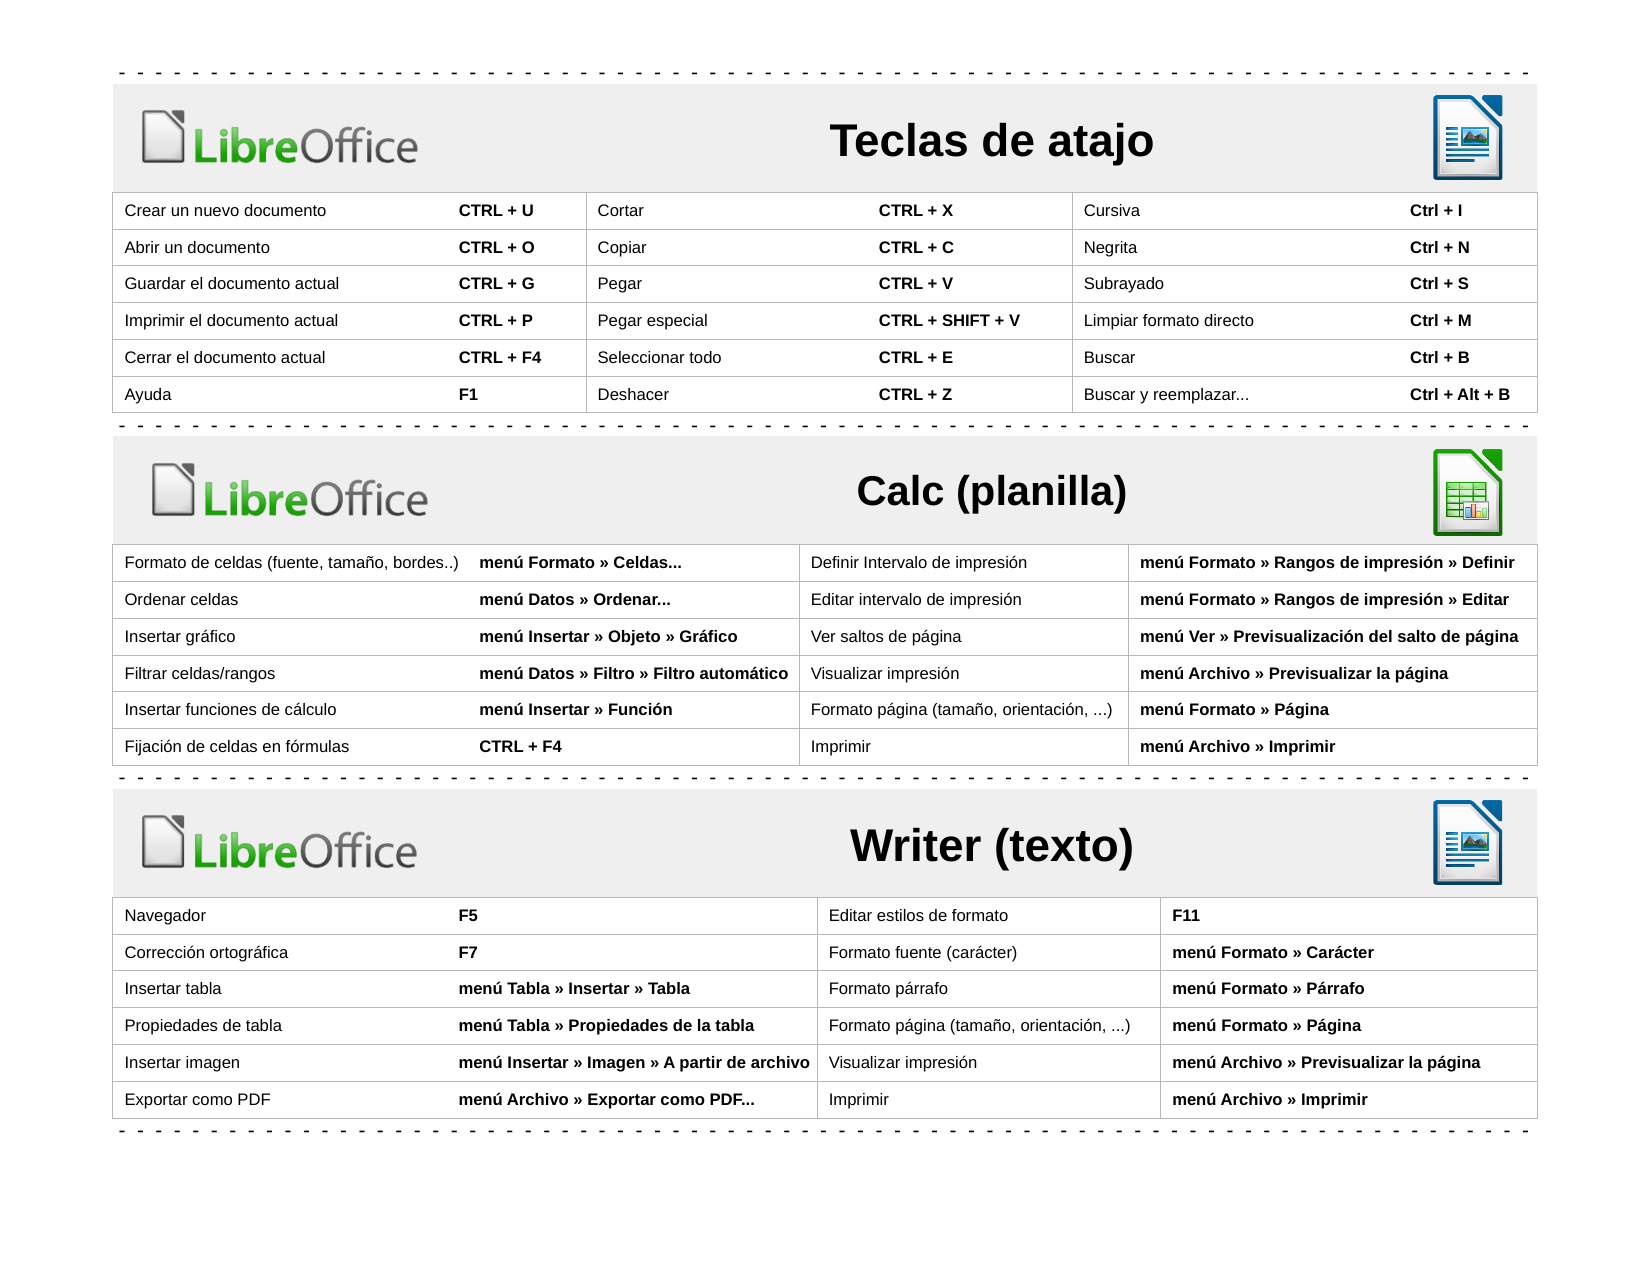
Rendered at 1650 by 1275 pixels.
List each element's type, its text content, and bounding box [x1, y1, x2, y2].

table_cell menú Archivo » Previsualizar la página [1161, 1045, 1537, 1081]
table_cell menú Archivo » Previsualizar la página [1129, 656, 1537, 691]
table_cell CTRL + V [867, 266, 1072, 302]
table_cell Formato página (tamaño, orientación, ...) [800, 692, 1128, 728]
table_header [467, 436, 586, 544]
picture [131, 442, 449, 537]
table_cell Ctrl + N [1398, 230, 1537, 265]
text - - - - - - - - - - - - - - - - - - - - - - - - - - - - - - - - - - - - - - - - - - - - - - - - - - - - - - - - - - - - - - - - - - - - - - - - - - - - - [112, 766, 1537, 789]
table_cell CTRL + X [867, 193, 1072, 228]
table_cell Negrita [1073, 230, 1398, 265]
table_cell Insertar gráfico [113, 619, 467, 654]
table_cell Copiar [587, 230, 867, 265]
table_cell Definir Intervalo de impresión [800, 545, 1128, 581]
table_cell Imprimir [800, 729, 1128, 765]
table_cell Ordenar celdas [113, 582, 467, 618]
table_header [1398, 789, 1537, 884]
table_cell Insertar tabla [113, 971, 447, 1007]
table_cell Buscar y reemplazar... [1073, 377, 1398, 412]
table_cell Ver saltos de página [800, 619, 1128, 654]
table_cell Guardar el documento actual [113, 266, 447, 302]
table_cell menú Insertar » Objeto » Gráfico [467, 619, 799, 654]
table_cell Crear un nuevo documento [113, 193, 447, 228]
table_header [113, 789, 447, 897]
table_cell Ayuda [113, 377, 447, 412]
table_cell Navegador [113, 898, 447, 933]
table_cell menú Insertar » Imagen » A partir de archivo [447, 1045, 817, 1081]
table_header Writer (texto) [586, 789, 1398, 897]
table_cell Pegar [587, 266, 867, 302]
table_cell Insertar funciones de cálculo [113, 692, 467, 728]
table_header [1398, 84, 1537, 179]
table_cell menú Formato » Celdas... [467, 545, 799, 581]
text - - - - - - - - - - - - - - - - - - - - - - - - - - - - - - - - - - - - - - - - - - - - - - - - - - - - - - - - - - - - - - - - - - - - - - - - - - - - - [112, 413, 1537, 436]
table_cell Visualizar impresión [800, 656, 1128, 691]
table_cell Pegar especial [587, 303, 867, 339]
table_cell menú Formato » Rangos de impresión » Editar [1129, 582, 1537, 618]
text - - - - - - - - - - - - - - - - - - - - - - - - - - - - - - - - - - - - - - - - - - - - - - - - - - - - - - - - - - - - - - - - - - - - - - - - - - - - - [112, 60, 1537, 84]
table_cell CTRL + E [867, 340, 1072, 376]
table_cell Formato de celdas (fuente, tamaño, bordes..) [113, 545, 467, 581]
table_header [1398, 436, 1537, 544]
table_cell CTRL + F4 [447, 340, 586, 376]
table_cell menú Formato » Página [1129, 692, 1537, 728]
table_cell Fijación de celdas en fórmulas [113, 729, 467, 765]
table_cell menú Formato » Carácter [1161, 935, 1537, 970]
table_cell menú Datos » Ordenar... [467, 582, 799, 618]
table_cell F11 [1161, 898, 1537, 933]
table_header [113, 84, 447, 192]
table_cell Ctrl + S [1398, 266, 1537, 302]
table_cell CTRL + G [447, 266, 586, 302]
table_cell Editar estilos de formato [818, 898, 1160, 933]
table_header [1398, 180, 1537, 192]
table_cell menú Archivo » Exportar como PDF... [447, 1082, 817, 1117]
picture [121, 794, 438, 889]
table_cell F1 [447, 377, 586, 412]
table_cell CTRL + Z [867, 377, 1072, 412]
table_cell Imprimir [818, 1082, 1160, 1117]
table_cell F5 [447, 898, 817, 933]
picture [1433, 800, 1503, 885]
table_cell Abrir un documento [113, 230, 447, 265]
table_cell Formato página (tamaño, orientación, ...) [818, 1008, 1160, 1044]
table_cell menú Archivo » Imprimir [1161, 1082, 1537, 1117]
table_cell Cerrar el documento actual [113, 340, 447, 376]
table_cell menú Archivo » Imprimir [1129, 729, 1537, 765]
table_cell Ctrl + B [1398, 340, 1537, 376]
table_header Teclas de atajo [586, 84, 1398, 192]
table_cell CTRL + U [447, 193, 586, 228]
table_cell Formato párrafo [818, 971, 1160, 1007]
table_cell Corrección ortográfica [113, 935, 447, 970]
table_header Calc (planilla) [586, 436, 1398, 544]
table_cell menú Formato » Página [1161, 1008, 1537, 1044]
table_cell CTRL + C [867, 230, 1072, 265]
table_cell Editar intervalo de impresión [800, 582, 1128, 618]
picture [121, 89, 438, 184]
table_cell CTRL + F4 [467, 729, 799, 765]
table_cell Propiedades de tabla [113, 1008, 447, 1044]
text - - - - - - - - - - - - - - - - - - - - - - - - - - - - - - - - - - - - - - - - - - - - - - - - - - - - - - - - - - - - - - - - - - - - - - - - - - - - - [112, 1119, 1537, 1141]
table_cell menú Ver » Previsualización del salto de página [1129, 619, 1537, 654]
table_cell Insertar imagen [113, 1045, 447, 1081]
table_cell Ctrl + M [1398, 303, 1537, 339]
table_cell Buscar [1073, 340, 1398, 376]
table_cell Exportar como PDF [113, 1082, 447, 1117]
table_cell Formato fuente (carácter) [818, 935, 1160, 970]
picture [1433, 449, 1503, 536]
table_cell CTRL + O [447, 230, 586, 265]
table_cell Imprimir el documento actual [113, 303, 447, 339]
table_cell menú Formato » Párrafo [1161, 971, 1537, 1007]
table_cell Filtrar celdas/rangos [113, 656, 467, 691]
table_cell menú Tabla » Insertar » Tabla [447, 971, 817, 1007]
table_cell Deshacer [587, 377, 867, 412]
table_cell Limpiar formato directo [1073, 303, 1398, 339]
table_cell menú Tabla » Propiedades de la tabla [447, 1008, 817, 1044]
table_cell CTRL + SHIFT + V [867, 303, 1072, 339]
table_cell Subrayado [1073, 266, 1398, 302]
table_header [113, 436, 467, 544]
table_cell Seleccionar todo [587, 340, 867, 376]
table_header [1398, 885, 1537, 897]
table_cell CTRL + P [447, 303, 586, 339]
table_cell Cortar [587, 193, 867, 228]
table_header [447, 84, 586, 192]
table_cell F7 [447, 935, 817, 970]
table_header [447, 789, 586, 897]
table_cell menú Insertar » Función [467, 692, 799, 728]
table_cell Cursiva [1073, 193, 1398, 228]
table_cell Ctrl + I [1398, 193, 1537, 228]
table_cell menú Datos » Filtro » Filtro automático [467, 656, 799, 691]
table_cell menú Formato » Rangos de impresión » Definir [1129, 545, 1537, 581]
table_cell Visualizar impresión [818, 1045, 1160, 1081]
table_cell Ctrl + Alt + B [1398, 377, 1537, 412]
picture [1433, 95, 1503, 180]
